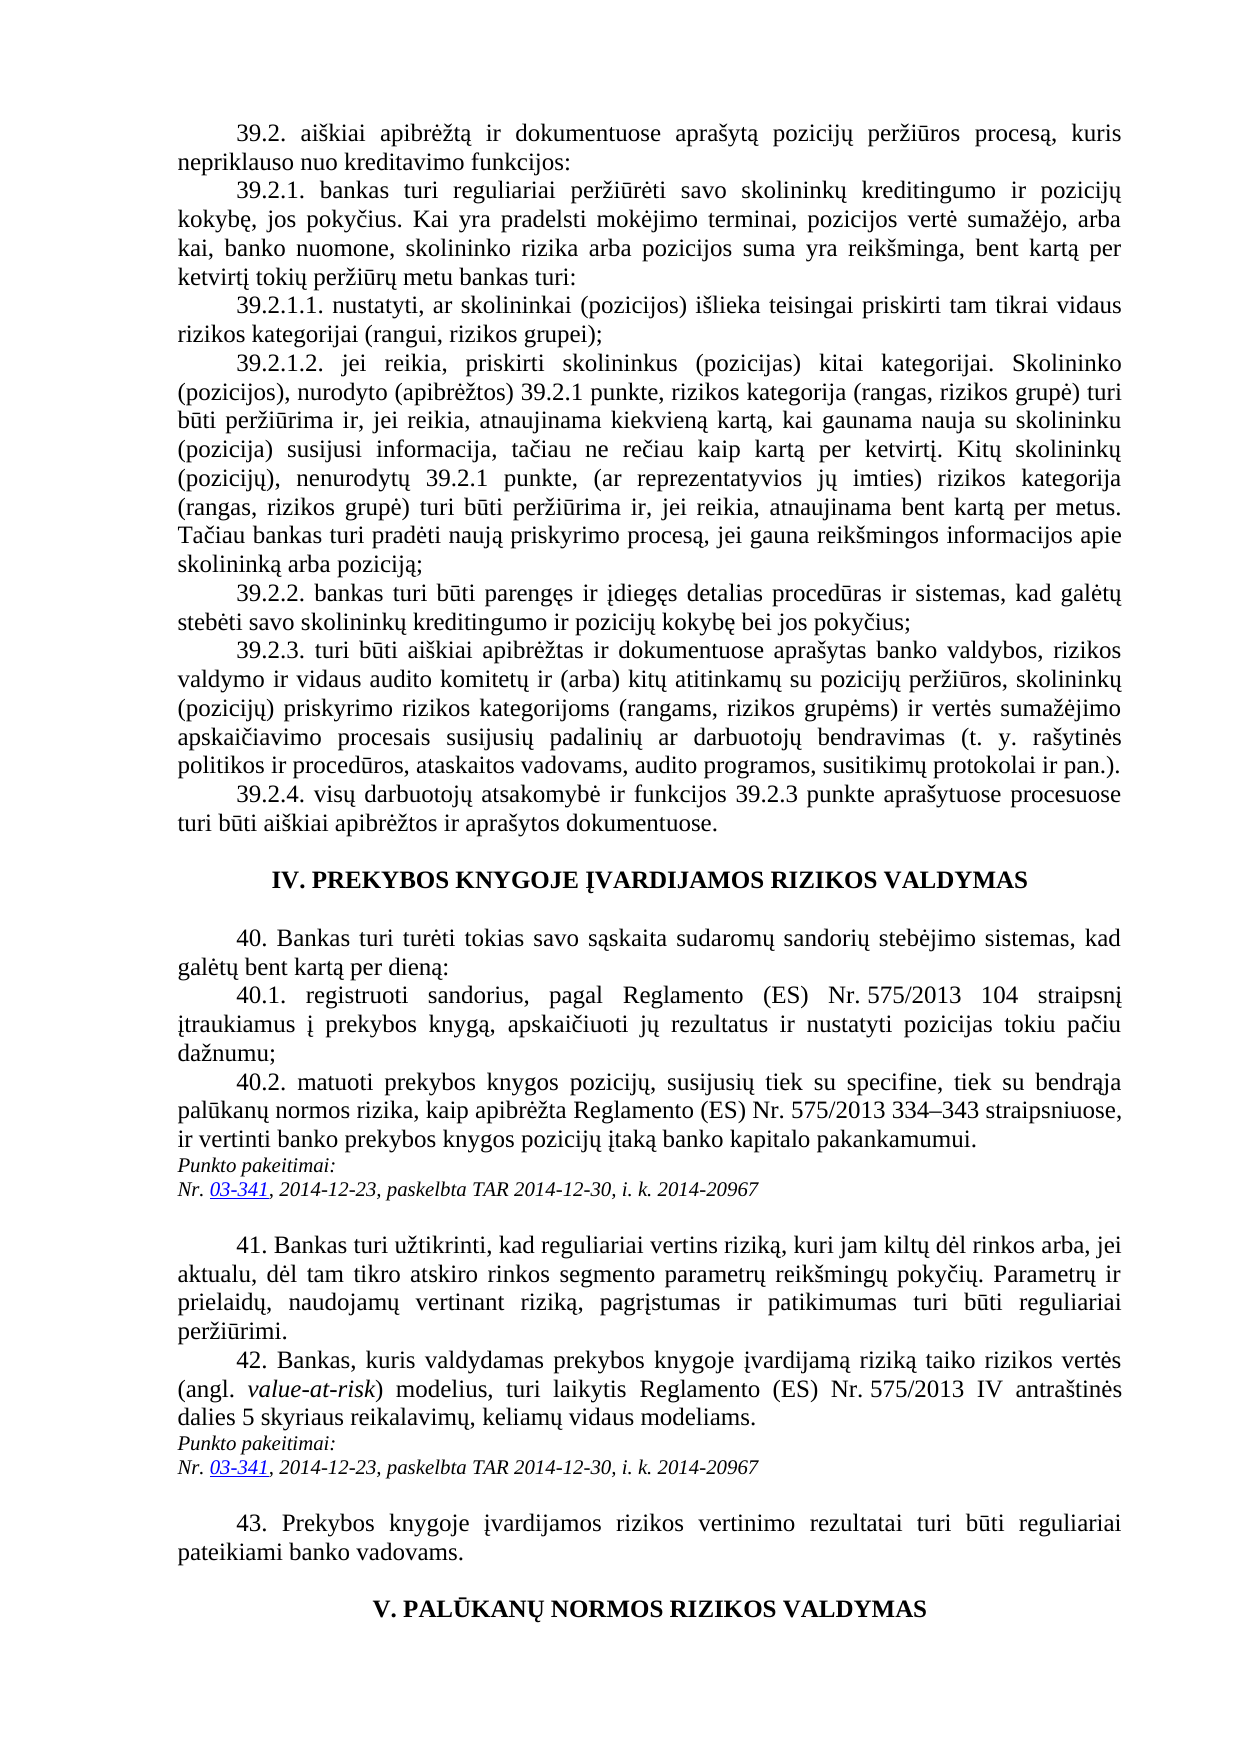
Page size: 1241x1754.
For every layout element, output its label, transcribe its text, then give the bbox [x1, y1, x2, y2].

text 39.2.3. turi būti aiškiai apibrėžtas ir dokumentuose aprašytas banko valdybos, rizikos valdymo ir vidaus audito komitetų ir (arba) kitų atitinkamų su pozicijų peržiūros, skolininkų (pozicijų) priskyrimo rizikos kategorijoms (rangams, rizikos grupėms) ir vertės sumažėjimo apskaičiavimo procesais susijusių padalinių ar darbuotojų bendravimas (t. y. rašytinės politikos ir procedūros, ataskaitos vadovams, audito programos, susitikimų protokolai ir pan.). [177, 636, 1122, 779]
text 39.2.2. bankas turi būti parengęs ir įdiegęs detalias procedūras ir sistemas, kad galėtų stebėti savo skolininkų kreditingumo ir pozicijų kokybę bei jos pokyčius; [177, 578, 1122, 636]
text V. PALŪKANŲ NORMOS RIZIKOS VALDYMAS [177, 1594, 1122, 1623]
text 40.2. matuoti prekybos knygos pozicijų, susijusių tiek su specifine, tiek su bendrąja palūkanų normos rizika, kaip apibrėžta Reglamento (ES) Nr. 575/2013 334–343 straipsniuose, ir vertinti banko prekybos knygos pozicijų įtaką banko kapitalo pakankamumui. [177, 1067, 1122, 1153]
text 42. Bankas, kuris valdydamas prekybos knygoje įvardijamą riziką taiko rizikos vertės (angl. value-at-risk) modelius, turi laikytis Reglamento (ES) Nr. 575/2013 IV antraštinės dalies 5 skyriaus reikalavimų, keliamų vidaus modeliams. [177, 1345, 1122, 1431]
text 43. Prekybos knygoje įvardijamos rizikos vertinimo rezultatai turi būti reguliariai pateikiami banko vadovams. [177, 1508, 1122, 1566]
text Punkto pakeitimai: [177, 1153, 1122, 1177]
text Nr. 03-341, 2014-12-23, paskelbta TAR 2014-12-30, i. k. 2014-20967 [177, 1455, 1122, 1479]
text 40.1. registruoti sandorius, pagal Reglamento (ES) Nr. 575/2013 104 straipsnį įtraukiamus į prekybos knygą, apskaičiuoti jų rezultatus ir nustatyti pozicijas tokiu pačiu dažnumu; [177, 981, 1122, 1067]
text Punkto pakeitimai: [177, 1431, 1122, 1455]
text 39.2.4. visų darbuotojų atsakomybė ir funkcijos 39.2.3 punkte aprašytuose procesuose turi būti aiškiai apibrėžtos ir aprašytos dokumentuose. [177, 779, 1122, 837]
text 40. Bankas turi turėti tokias savo sąskaita sudaromų sandorių stebėjimo sistemas, kad galėtų bent kartą per dieną: [177, 923, 1122, 981]
text 39.2.1.1. nustatyti, ar skolininkai (pozicijos) išlieka teisingai priskirti tam tikrai vidaus rizikos kategorijai (rangui, rizikos grupei); [177, 291, 1122, 348]
text 39.2. aiškiai apibrėžtą ir dokumentuose aprašytą pozicijų peržiūros procesą, kuris nepriklauso nuo kreditavimo funkcijos: [177, 118, 1122, 176]
text Nr. 03-341, 2014-12-23, paskelbta TAR 2014-12-30, i. k. 2014-20967 [177, 1177, 1122, 1201]
text 41. Bankas turi užtikrinti, kad reguliariai vertins riziką, kuri jam kiltų dėl rinkos arba, jei aktualu, dėl tam tikro atskiro rinkos segmento parametrų reikšmingų pokyčių. Parametrų ir prielaidų, naudojamų vertinant riziką, pagrįstumas ir patikimumas turi būti reguliariai peržiūrimi. [177, 1230, 1122, 1345]
text 39.2.1.2. jei reikia, priskirti skolininkus (pozicijas) kitai kategorijai. Skolininko (pozicijos), nurodyto (apibrėžtos) 39.2.1 punkte, rizikos kategorija (rangas, rizikos grupė) turi būti peržiūrima ir, jei reikia, atnaujinama kiekvieną kartą, kai gaunama nauja su skolininku (pozicija) susijusi informacija, tačiau ne rečiau kaip kartą per ketvirtį. Kitų skolininkų (pozicijų), nenurodytų 39.2.1 punkte, (ar reprezentatyvios jų imties) rizikos kategorija (rangas, rizikos grupė) turi būti peržiūrima ir, jei reikia, atnaujinama bent kartą per metus. Tačiau bankas turi pradėti naują priskyrimo procesą, jei gauna reikšmingos informacijos apie skolininką arba poziciją; [177, 348, 1122, 578]
text 39.2.1. bankas turi reguliariai peržiūrėti savo skolininkų kreditingumo ir pozicijų kokybę, jos pokyčius. Kai yra pradelsti mokėjimo terminai, pozicijos vertė sumažėjo, arba kai, banko nuomone, skolininko rizika arba pozicijos suma yra reikšminga, bent kartą per ketvirtį tokių peržiūrų metu bankas turi: [177, 176, 1122, 291]
text IV. PREKYBOS KNYGOJE ĮVARDIJAMOS RIZIKOS VALDYMAS [177, 866, 1122, 894]
